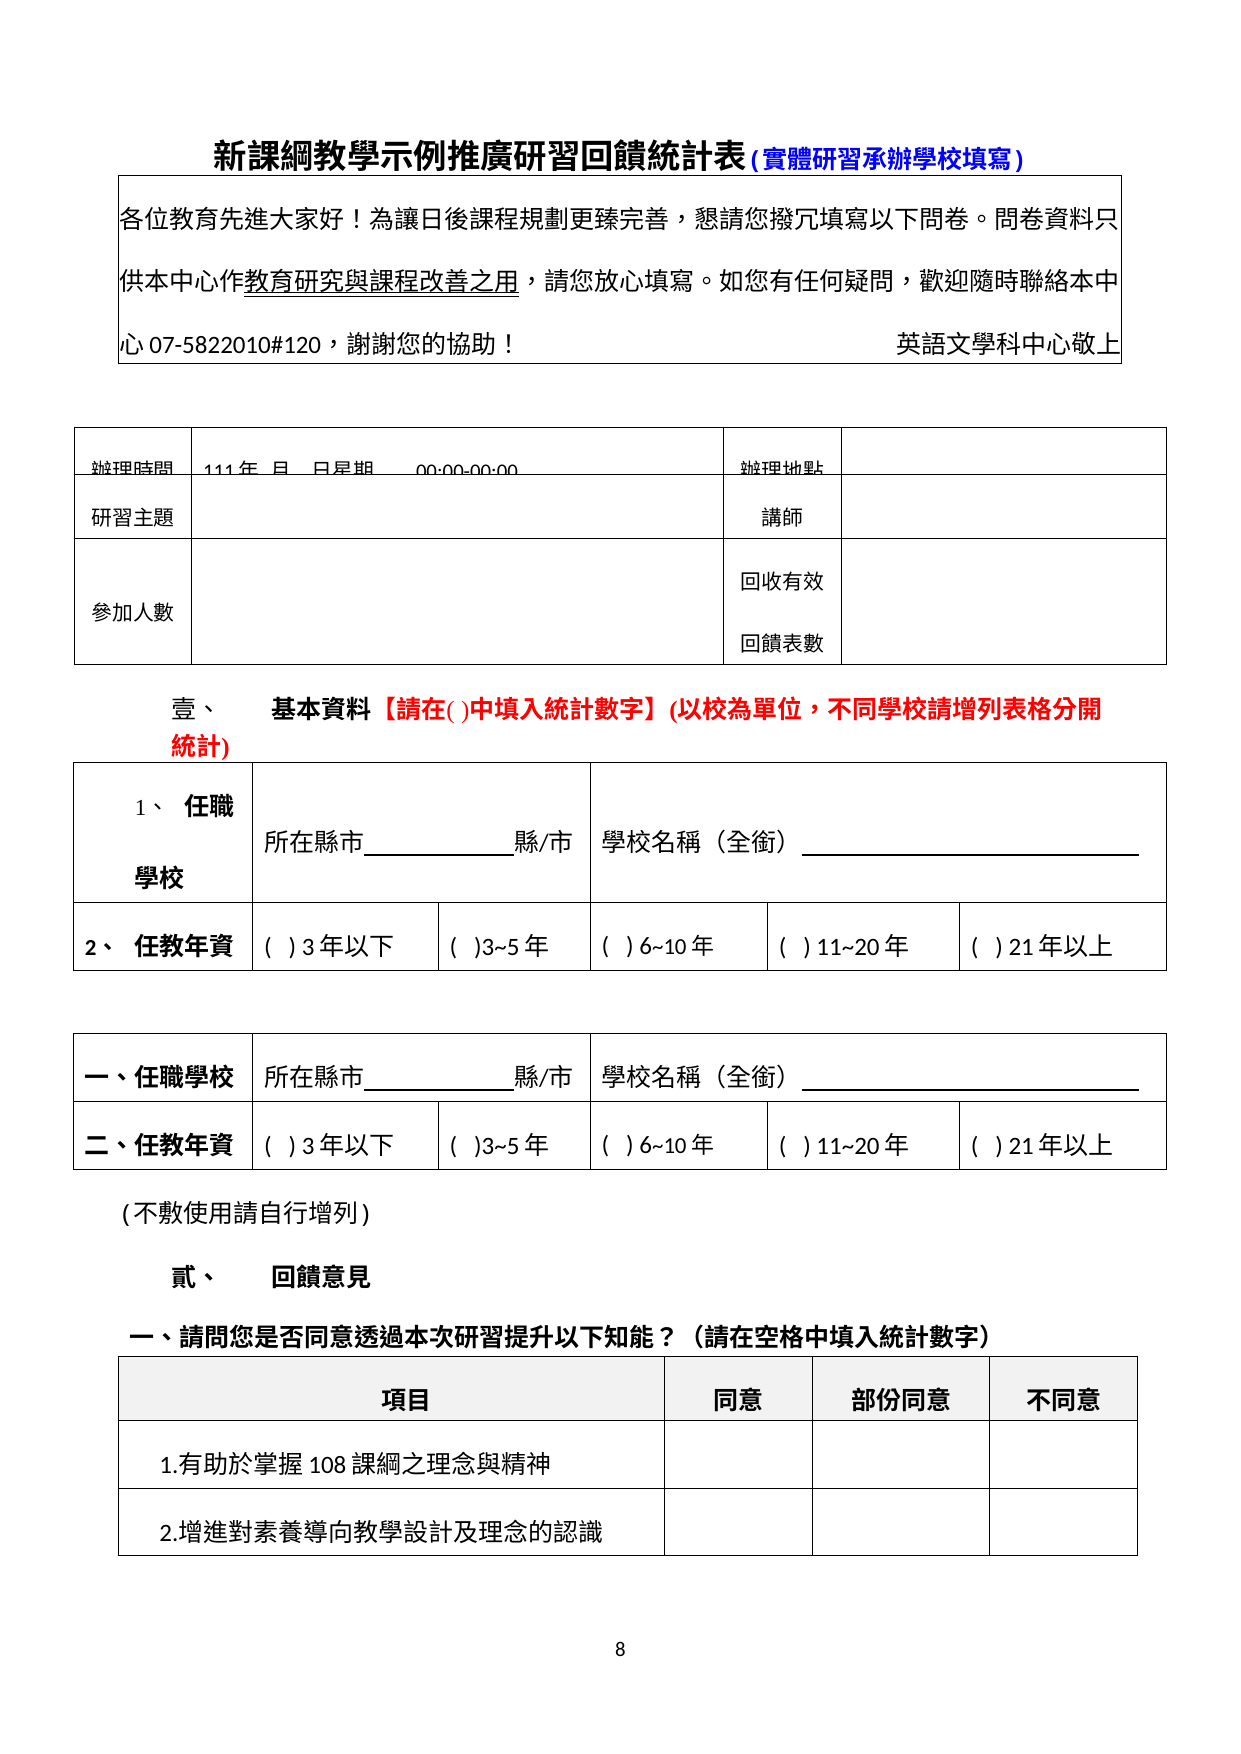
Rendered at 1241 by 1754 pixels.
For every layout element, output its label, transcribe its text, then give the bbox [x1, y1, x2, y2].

table_header 任職學校 [74, 763, 252, 902]
table_cell 講師 [724, 475, 841, 538]
table_cell ( ) 11~20年 [768, 903, 959, 970]
table_cell [813, 1421, 989, 1487]
table_cell 二、任教年資 [74, 1102, 252, 1169]
table_cell ( ) 21年以上 [960, 1102, 1166, 1169]
table_cell 項目 [119, 1357, 664, 1420]
table_header 一、任職學校 [74, 1034, 252, 1101]
table_cell 2.增進對素養導向教學設計及理念的認識 [119, 1489, 664, 1555]
list 基本資料【請在( )中填入統計數字】(以校為單位，不同學校請增列表格分開統計) [171, 690, 1122, 762]
table_cell ( ) 3年以下 [253, 903, 438, 970]
table_cell [665, 1421, 812, 1487]
table_cell ( )3~5年 [439, 903, 590, 970]
table_header 辦理時間 [75, 428, 191, 474]
list 回饋意見 [171, 1257, 1122, 1294]
table_cell ( ) 11~20年 [768, 1102, 959, 1169]
table_cell ( ) 6~10年 [591, 1102, 767, 1169]
table_cell [665, 1489, 812, 1555]
table_cell 同意 [665, 1357, 812, 1420]
text 各位教育先進大家好！為讓日後課程規劃更臻完善，懇請您撥冗填寫以下問卷。問卷資料只供本中心作教育研究與課程改善之用，請您放心填寫。如您有任何疑問，歡迎隨時聯絡本中心07-5822010#120，謝謝您的協助！ 英語文學科中心敬上 [119, 176, 1121, 363]
table_header 學校名稱（全銜） [591, 763, 1166, 902]
table_cell ( ) 3年以下 [253, 1102, 438, 1169]
table_header 所在縣市 縣/市 [253, 763, 590, 902]
table_header [842, 428, 1166, 474]
table_header 一、請問您是否同意透過本次研習提升以下知能？（請在空格中填入統計數字） [118, 1294, 1137, 1356]
text (不敷使用請自行增列) [118, 1170, 1122, 1232]
table_cell ( ) 21年以上 [960, 903, 1166, 970]
table_cell 1.有助於掌握108課綱之理念與精神 [119, 1421, 664, 1487]
table_header 辦理地點 [724, 428, 841, 474]
table_header 學校名稱（全銜） [591, 1034, 1166, 1101]
table_header 111年 月 日星期 00:00-00:00 [192, 428, 723, 474]
table_cell 參加人數 [75, 539, 191, 664]
table_cell [990, 1489, 1137, 1555]
table_cell 研習主題 [75, 475, 191, 538]
table_cell ( ) 6~10年 [591, 903, 767, 970]
table_cell 部份同意 [813, 1357, 989, 1420]
table_header 所在縣市 縣/市 [253, 1034, 590, 1101]
table_cell ( )3~5年 [439, 1102, 590, 1169]
table_cell [192, 539, 723, 664]
table_cell [192, 475, 723, 538]
table_cell [990, 1421, 1137, 1487]
text 新課綱教學示例推廣研習回饋統計表(實體研習承辦學校填寫) [118, 112, 1122, 175]
table_cell [842, 539, 1166, 664]
table_cell [813, 1489, 989, 1555]
table_cell 回收有效 回饋表數 [724, 539, 841, 664]
table_cell 任教年資 [74, 903, 252, 970]
table_cell [842, 475, 1166, 538]
table_cell 不同意 [990, 1357, 1137, 1420]
